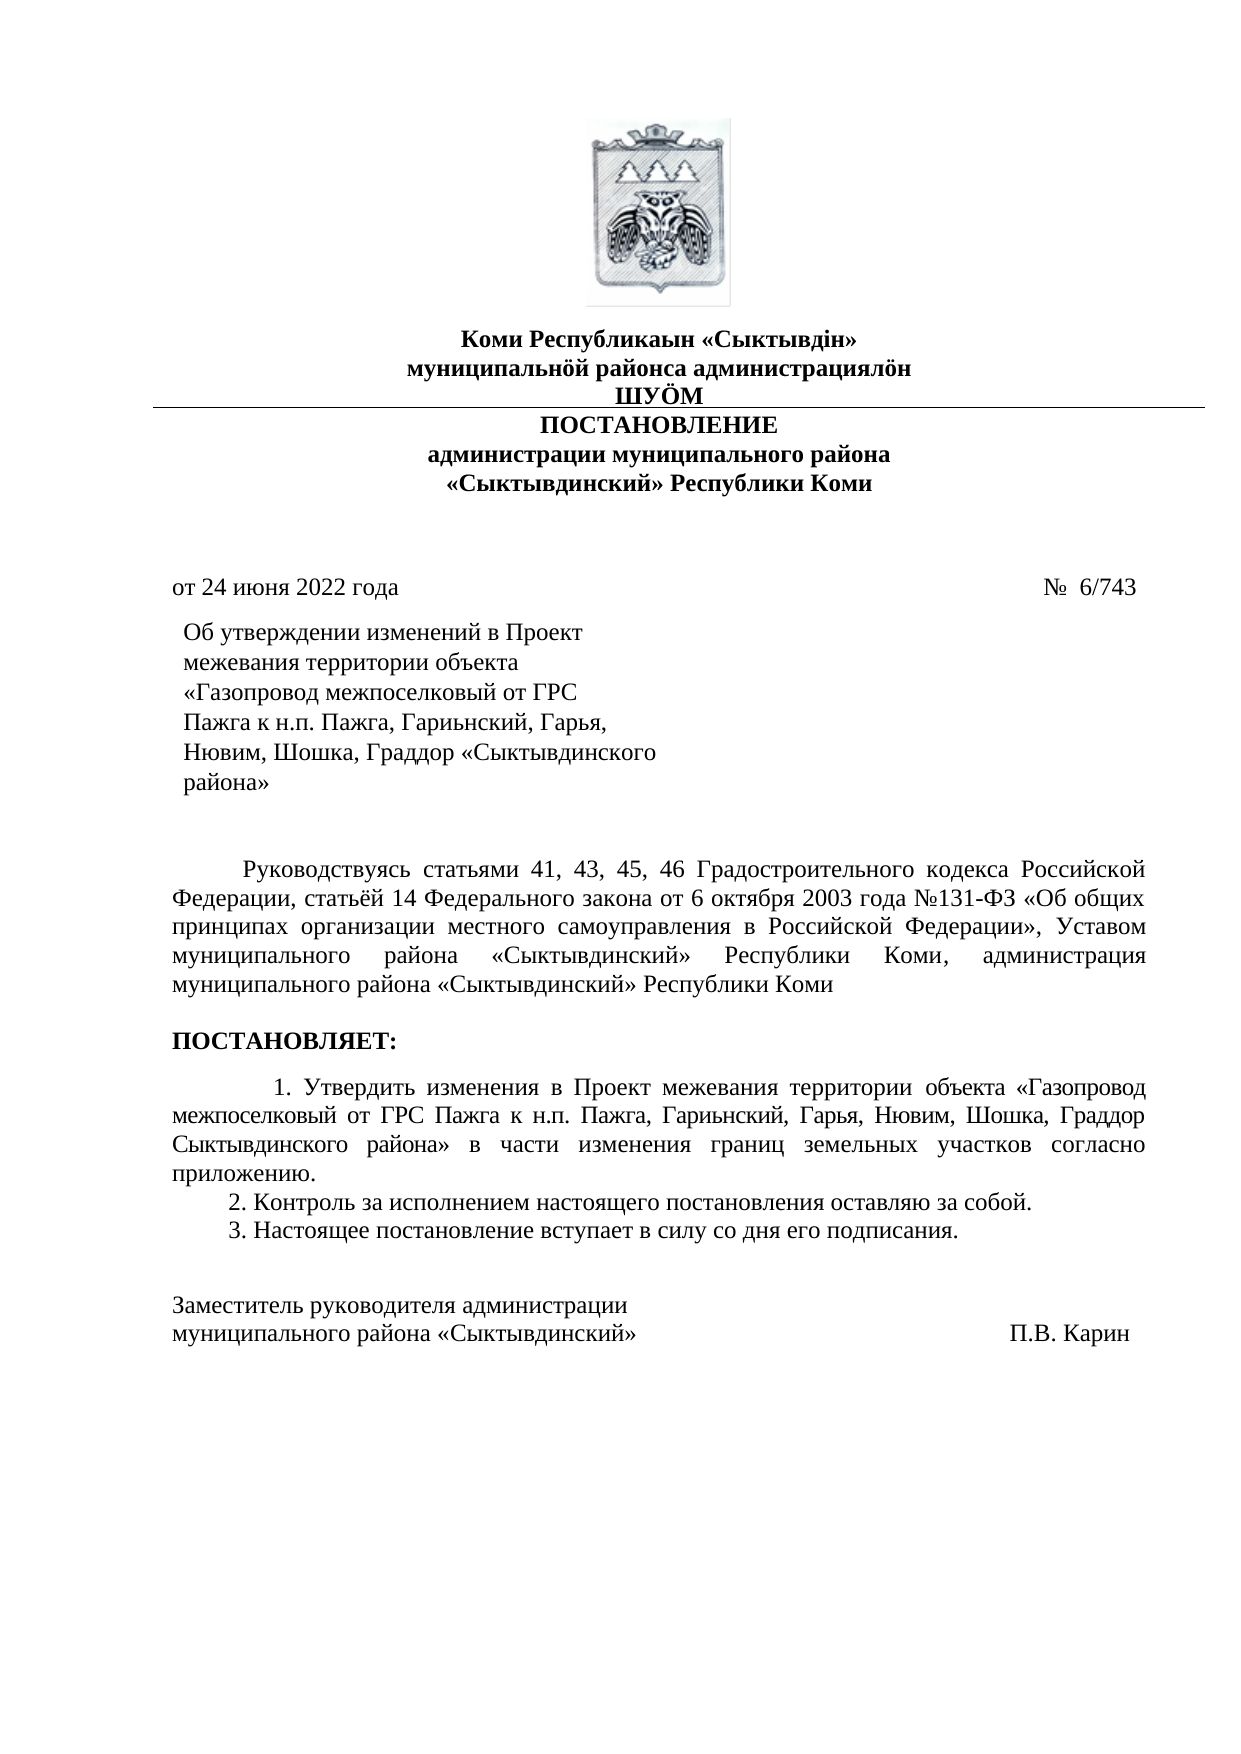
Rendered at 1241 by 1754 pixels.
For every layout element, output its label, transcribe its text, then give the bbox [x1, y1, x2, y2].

subtitle ПОСТАНОВЛЕНИЕ [172, 410, 1146, 439]
text ПОСТАНОВЛЯЕТ: [172, 1026, 1132, 1055]
text Руководствуясь статьями 41, 43, 45, 46 Градостроительного кодекса Российской Федерации, статьёй 14 Федерального закона от 6 октября 2003 года №131-ФЗ «Об общих принципах организации местного самоуправления в Российской Федерации», Уставом муниципального района «Сыктывдинский» Республики Коми, администрация муниципального района «Сыктывдинский» Республики Коми [172, 854, 1146, 998]
text Заместитель руководителя администрации [172, 1290, 1132, 1318]
text муниципального района «Сыктывдинский» П.В. Карин [172, 1318, 1140, 1347]
subtitle ШУÖМ [172, 381, 1146, 407]
text от 24 июня 2022 года № 6/743 [172, 572, 1146, 600]
table_header [674, 617, 1161, 825]
table_header Об утверждении изменений в Проект межевания территории объекта «Газопровод межпоселковый от ГРС Пажга к н.п. Пажга, Гариьнский, Гарья, Нювим, Шошка, Граддор «Сыктывдинского района» [172, 617, 674, 825]
text 3. Настоящее постановление вступает в силу со дня его подписания. [172, 1216, 1146, 1244]
text 2. Контроль за исполнением настоящего постановления оставляю за собой. [172, 1187, 1146, 1216]
text «Сыктывдинский» Республики Коми [172, 468, 1146, 496]
text 1. Утвердить изменения в Проект межевания территории объекта «Газопровод межпоселковый от ГРС Пажга к н.п. Пажга, Гариьнский, Гарья, Нювим, Шошка, Граддор Сыктывдинского района» в части изменения границ земельных участков согласно приложению. [172, 1072, 1146, 1187]
text Коми Республикаын «Сыктывдін» [172, 324, 1146, 353]
text муниципальнӧй районса администрациялӧн [172, 353, 1146, 381]
text администрации муниципального района [172, 439, 1146, 468]
